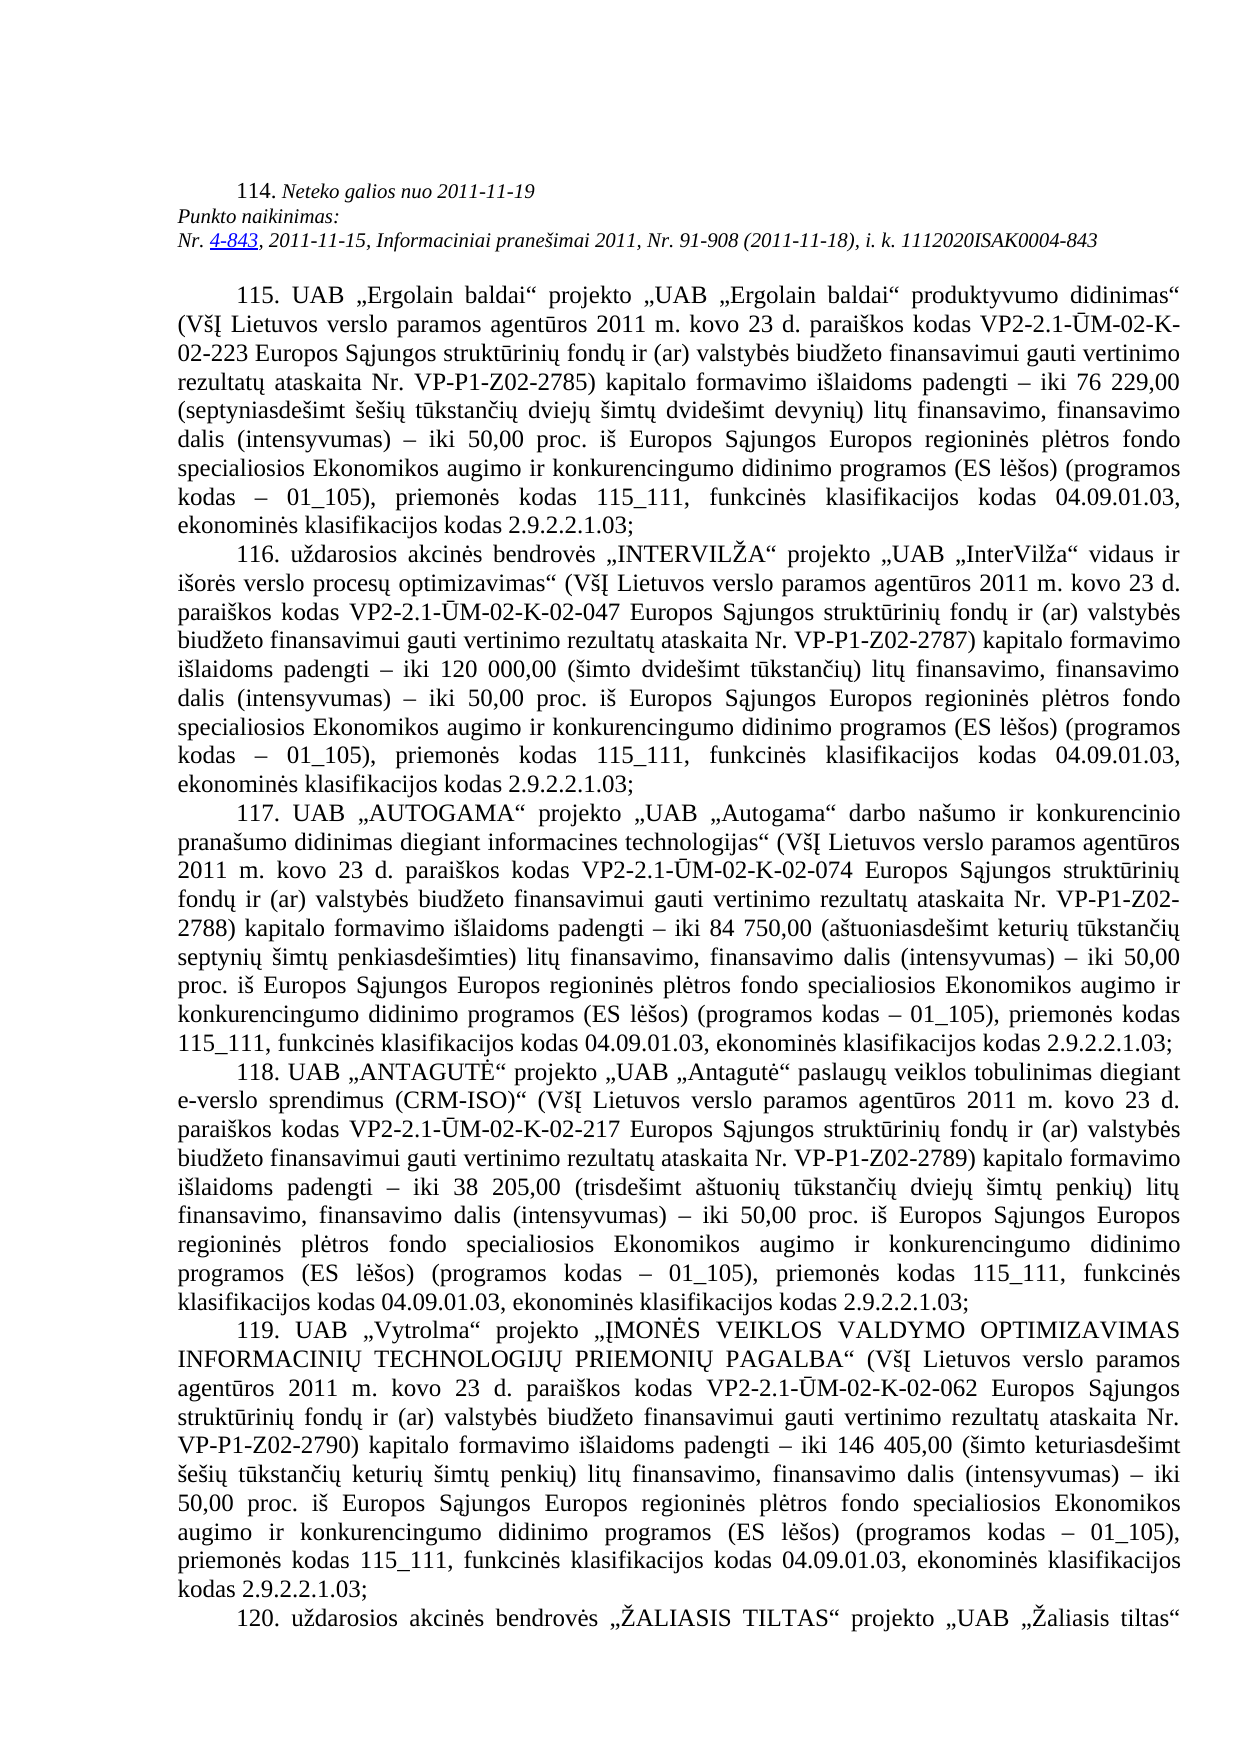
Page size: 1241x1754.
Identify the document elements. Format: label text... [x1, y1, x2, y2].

text Punkto naikinimas: [177, 203, 1181, 228]
text 118. UAB „ANTAGUTĖ“ projekto „UAB „Antagutė“ paslaugų veiklos tobulinimas diegiant e-verslo sprendimus (CRM-ISO)“ (VšĮ Lietuvos verslo paramos agentūros 2011 m. kovo 23 d. paraiškos kodas VP2-2.1-ŪM-02-K-02-217 Europos Sąjungos struktūrinių fondų ir (ar) valstybės biudžeto finansavimui gauti vertinimo rezultatų ataskaita Nr. VP-P1-Z02-2789) kapitalo formavimo išlaidoms padengti – iki 38 205,00 (trisdešimt aštuonių tūkstančių dviejų šimtų penkių) litų finansavimo, finansavimo dalis (intensyvumas) – iki 50,00 proc. iš Europos Sąjungos Europos regioninės plėtros fondo specialiosios Ekonomikos augimo ir konkurencingumo didinimo programos (ES lėšos) (programos kodas – 01_105), priemonės kodas 115_111, funkcinės klasifikacijos kodas 04.09.01.03, ekonominės klasifikacijos kodas 2.9.2.2.1.03; [177, 1057, 1181, 1315]
text 116. uždarosios akcinės bendrovės „INTERVILŽA“ projekto „UAB „InterVilža“ vidaus ir išorės verslo procesų optimizavimas“ (VšĮ Lietuvos verslo paramos agentūros 2011 m. kovo 23 d. paraiškos kodas VP2-2.1-ŪM-02-K-02-047 Europos Sąjungos struktūrinių fondų ir (ar) valstybės biudžeto finansavimui gauti vertinimo rezultatų ataskaita Nr. VP-P1-Z02-2787) kapitalo formavimo išlaidoms padengti – iki 120 000,00 (šimto dvidešimt tūkstančių) litų finansavimo, finansavimo dalis (intensyvumas) – iki 50,00 proc. iš Europos Sąjungos Europos regioninės plėtros fondo specialiosios Ekonomikos augimo ir konkurencingumo didinimo programos (ES lėšos) (programos kodas – 01_105), priemonės kodas 115_111, funkcinės klasifikacijos kodas 04.09.01.03, ekonominės klasifikacijos kodas 2.9.2.2.1.03; [177, 539, 1181, 798]
text 117. UAB „AUTOGAMA“ projekto „UAB „Autogama“ darbo našumo ir konkurencinio pranašumo didinimas diegiant informacines technologijas“ (VšĮ Lietuvos verslo paramos agentūros 2011 m. kovo 23 d. paraiškos kodas VP2-2.1-ŪM-02-K-02-074 Europos Sąjungos struktūrinių fondų ir (ar) valstybės biudžeto finansavimui gauti vertinimo rezultatų ataskaita Nr. VP-P1-Z02-2788) kapitalo formavimo išlaidoms padengti – iki 84 750,00 (aštuoniasdešimt keturių tūkstančių septynių šimtų penkiasdešimties) litų finansavimo, finansavimo dalis (intensyvumas) – iki 50,00 proc. iš Europos Sąjungos Europos regioninės plėtros fondo specialiosios Ekonomikos augimo ir konkurencingumo didinimo programos (ES lėšos) (programos kodas – 01_105), priemonės kodas 115_111, funkcinės klasifikacijos kodas 04.09.01.03, ekonominės klasifikacijos kodas 2.9.2.2.1.03; [177, 798, 1181, 1057]
text Nr. 4-843, 2011-11-15, Informaciniai pranešimai 2011, Nr. 91-908 (2011-11-18), i. k. 1112020ISAK0004-843 [177, 228, 1181, 252]
text 115. UAB „Ergolain baldai“ projekto „UAB „Ergolain baldai“ produktyvumo didinimas“ (VšĮ Lietuvos verslo paramos agentūros 2011 m. kovo 23 d. paraiškos kodas VP2-2.1-ŪM-02-K-02-223 Europos Sąjungos struktūrinių fondų ir (ar) valstybės biudžeto finansavimui gauti vertinimo rezultatų ataskaita Nr. VP-P1-Z02-2785) kapitalo formavimo išlaidoms padengti – iki 76 229,00 (septyniasdešimt šešių tūkstančių dviejų šimtų dvidešimt devynių) litų finansavimo, finansavimo dalis (intensyvumas) – iki 50,00 proc. iš Europos Sąjungos Europos regioninės plėtros fondo specialiosios Ekonomikos augimo ir konkurencingumo didinimo programos (ES lėšos) (programos kodas – 01_105), priemonės kodas 115_111, funkcinės klasifikacijos kodas 04.09.01.03, ekonominės klasifikacijos kodas 2.9.2.2.1.03; [177, 280, 1181, 539]
text 114. Neteko galios nuo 2011-11-19 [177, 177, 1181, 203]
text 120. uždarosios akcinės bendrovės „ŽALIASIS TILTAS“ projekto „UAB „Žaliasis tiltas“ [177, 1603, 1181, 1632]
text 119. UAB „Vytrolma“ projekto „ĮMONĖS VEIKLOS VALDYMO OPTIMIZAVIMAS INFORMACINIŲ TECHNOLOGIJŲ PRIEMONIŲ PAGALBA“ (VšĮ Lietuvos verslo paramos agentūros 2011 m. kovo 23 d. paraiškos kodas VP2-2.1-ŪM-02-K-02-062 Europos Sąjungos struktūrinių fondų ir (ar) valstybės biudžeto finansavimui gauti vertinimo rezultatų ataskaita Nr. VP-P1-Z02-2790) kapitalo formavimo išlaidoms padengti – iki 146 405,00 (šimto keturiasdešimt šešių tūkstančių keturių šimtų penkių) litų finansavimo, finansavimo dalis (intensyvumas) – iki 50,00 proc. iš Europos Sąjungos Europos regioninės plėtros fondo specialiosios Ekonomikos augimo ir konkurencingumo didinimo programos (ES lėšos) (programos kodas – 01_105), priemonės kodas 115_111, funkcinės klasifikacijos kodas 04.09.01.03, ekonominės klasifikacijos kodas 2.9.2.2.1.03; [177, 1315, 1181, 1603]
